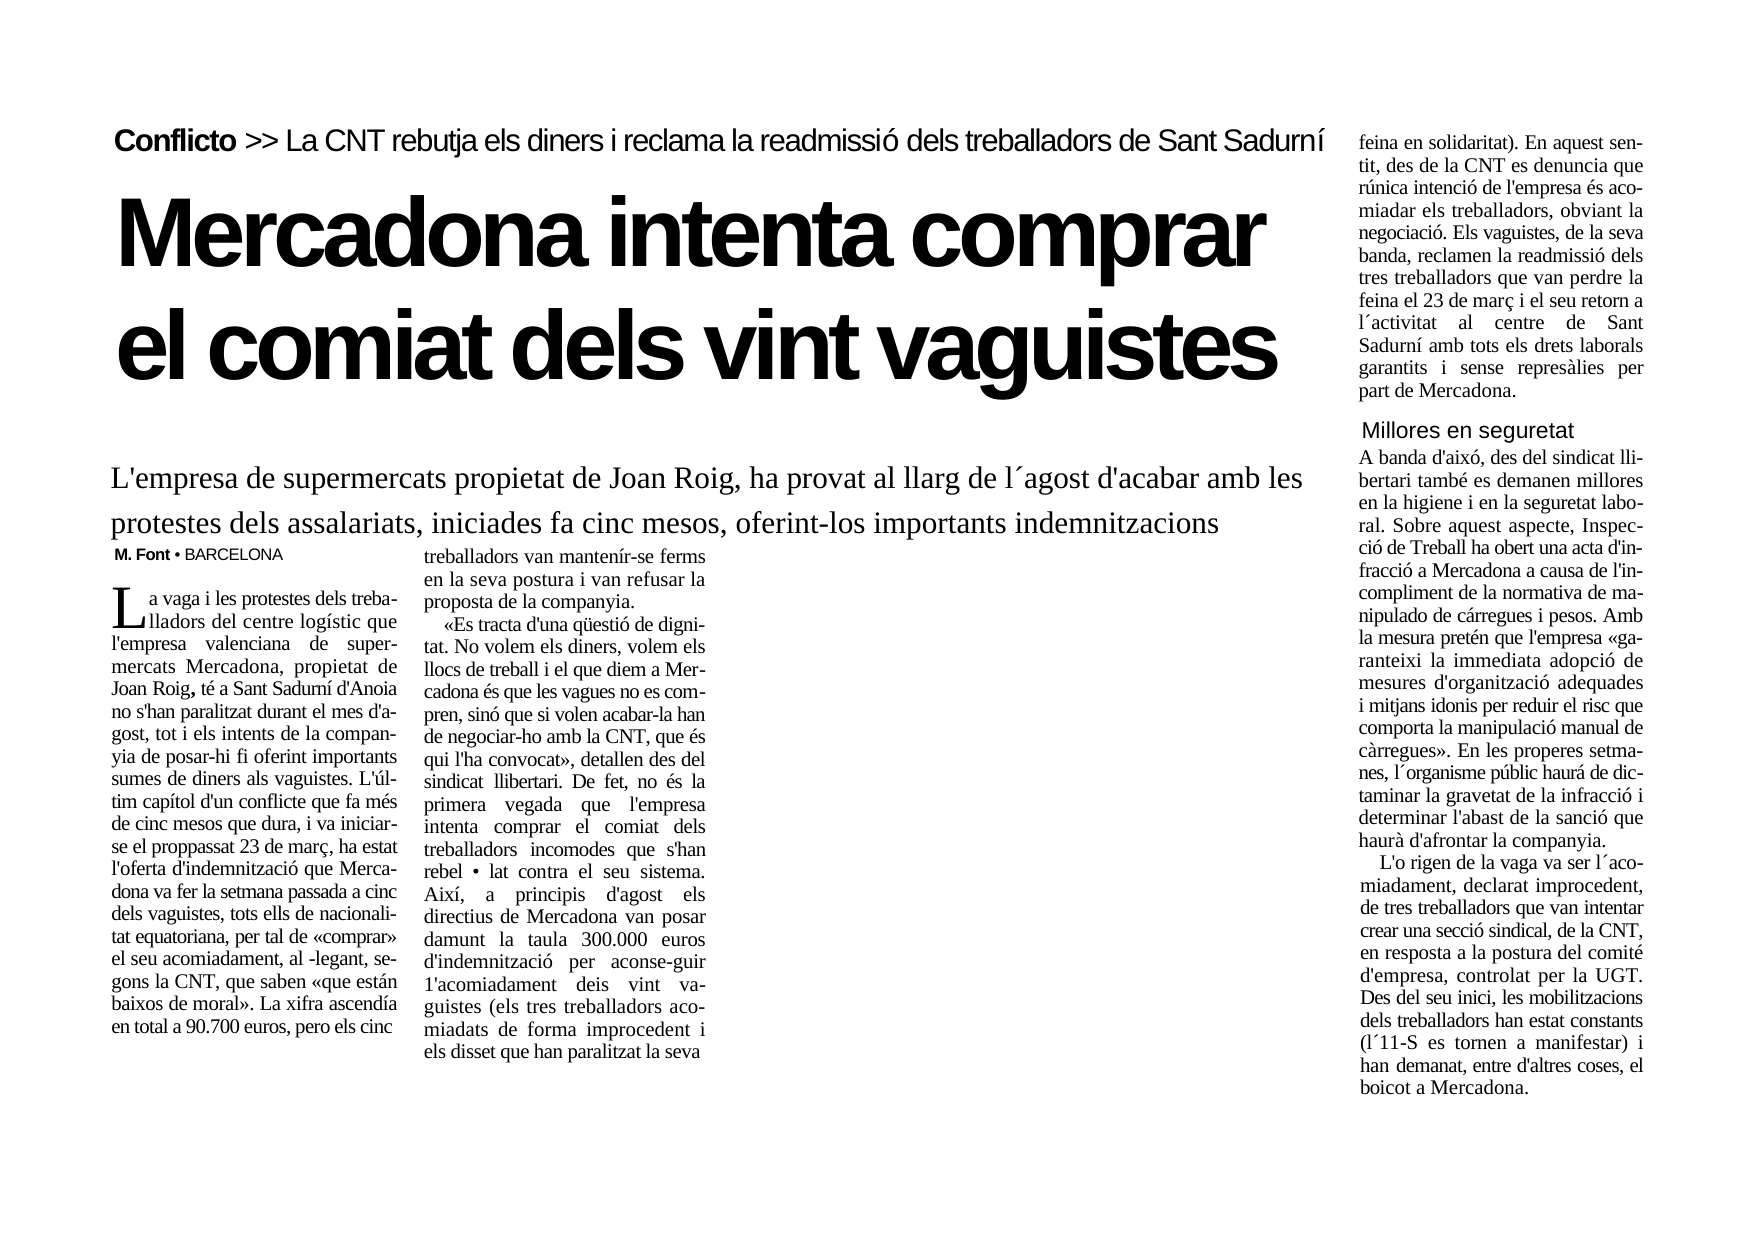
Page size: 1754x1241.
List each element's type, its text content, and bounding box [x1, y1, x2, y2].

text A banda d'aixó, des del sindicat lli-bertari també es demanen millores en la higiene i en la seguretat labo­ral. Sobre aquest aspecte, Inspec-ció de Treball ha obert una acta d'in-fracció a Mercadona a causa de l'in-compliment de la normativa de ma­nipulado de cárregues i pesos. Amb la mesura pretén que l'empresa «ga-ranteixi la immediata adopció de mesures d'organització adequades i mitjans idonis per reduir el risc que comporta la manipulació manual de càrregues». En les properes setma-nes, l´organisme públic haurá de dic­taminar la gravetat de la infracció i determinar l'abast de la sanció que haurà d'afrontar la companyia. [1358, 447, 1643, 852]
text La vaga i les protestes dels treba­lladors del centre logístic que l'empresa valenciana de super­mercats Mercadona, propietat de Joan Roig, té a Sant Sadurní d'Anoia no s'han paralitzat durant el mes d'a-gost, tot i els intents de la compan-yia de posar-hi fi oferint importants sumes de diners als vaguistes. L'úl-tim capítol d'un conflicte que fa més de cinc mesos que dura, i va iniciar­se el proppassat 23 de març, ha estat l'oferta d'indemnització que Merca-dona va fer la setmana passada a cinc dels vaguistes, tots ells de nacionali-tat equatoriana, per tal de «comprar» el seu acomiadament, al -legant, se-gons la CNT, que saben «que están baixos de moral». La xifra ascendía en total a 90.700 euros, pero els cinc [111, 588, 397, 1038]
text Mercadona intenta comprar el comiat dels vint vaguistes [115, 176, 1326, 402]
text L'o rigen de la vaga va ser l´aco­miadament, declarat improcedent, de tres treballadors que van intentar crear una secció sindical, de la CNT, en resposta a la postura del comité d'empresa, controlat per la UGT. Des del seu inici, les mobilitzacions dels treballadors han estat constants (l´11-S es tornen a manifestar) i han demanat, entre d'altres coses, el boicot a Mercadona. [1360, 852, 1643, 1099]
text M. Font • BARCELONA [114, 546, 397, 564]
text Conflicto >> La CNT rebutja els diners i reclama la readmissió dels treballadors de Sant Sadurní [113, 123, 1326, 158]
text L'empresa de supermercats propietat de Joan Roig, ha provat al llarg de l´agost d'acabar amb les protestes dels assalariats, iniciades fa cinc mesos, oferint-los importants indemnitzacions [110, 452, 1326, 543]
text Millores en seguretat [1361, 417, 1643, 443]
text feina en solidaritat). En aquest sen-tit, des de la CNT es denuncia que rúnica intenció de l'empresa és aco-miadar els treballadors, obviant la negociació. Els vaguistes, de la seva banda, reclamen la readmissió dels tres treballadors que van perdre la feina el 23 de març i el seu retorn a l´activitat al centre de Sant Sadurní amb tots els drets laborals garantits i sense represàlies per part de Mercadona. [1358, 132, 1643, 402]
text treballadors van mantenír-se ferms en la seva postura i van refusar la proposta de la companyia. [424, 546, 706, 613]
text «Es tracta d'una qüestió de digni-tat. No volem els diners, volem els llocs de treball i el que diem a Mer­cadona és que les vagues no es com­pren, sinó que si volen acabar-la han de negociar-ho amb la CNT, que és qui l'ha convocat», detallen des del sindicat llibertari. De fet, no és la primera vegada que l'empresa intenta comprar el comiat dels treballadors incomodes que s'han rebel • lat contra el seu sistema. Així, a principis d'agost els directius de Mercadona van posar damunt la taula 300.000 euros d'indemnització per aconse-guir 1'acomiadament deis vint va­guistes (els tres treballadors aco-miadats de forma improcedent i els disset que han paralitzat la seva [424, 613, 706, 1063]
